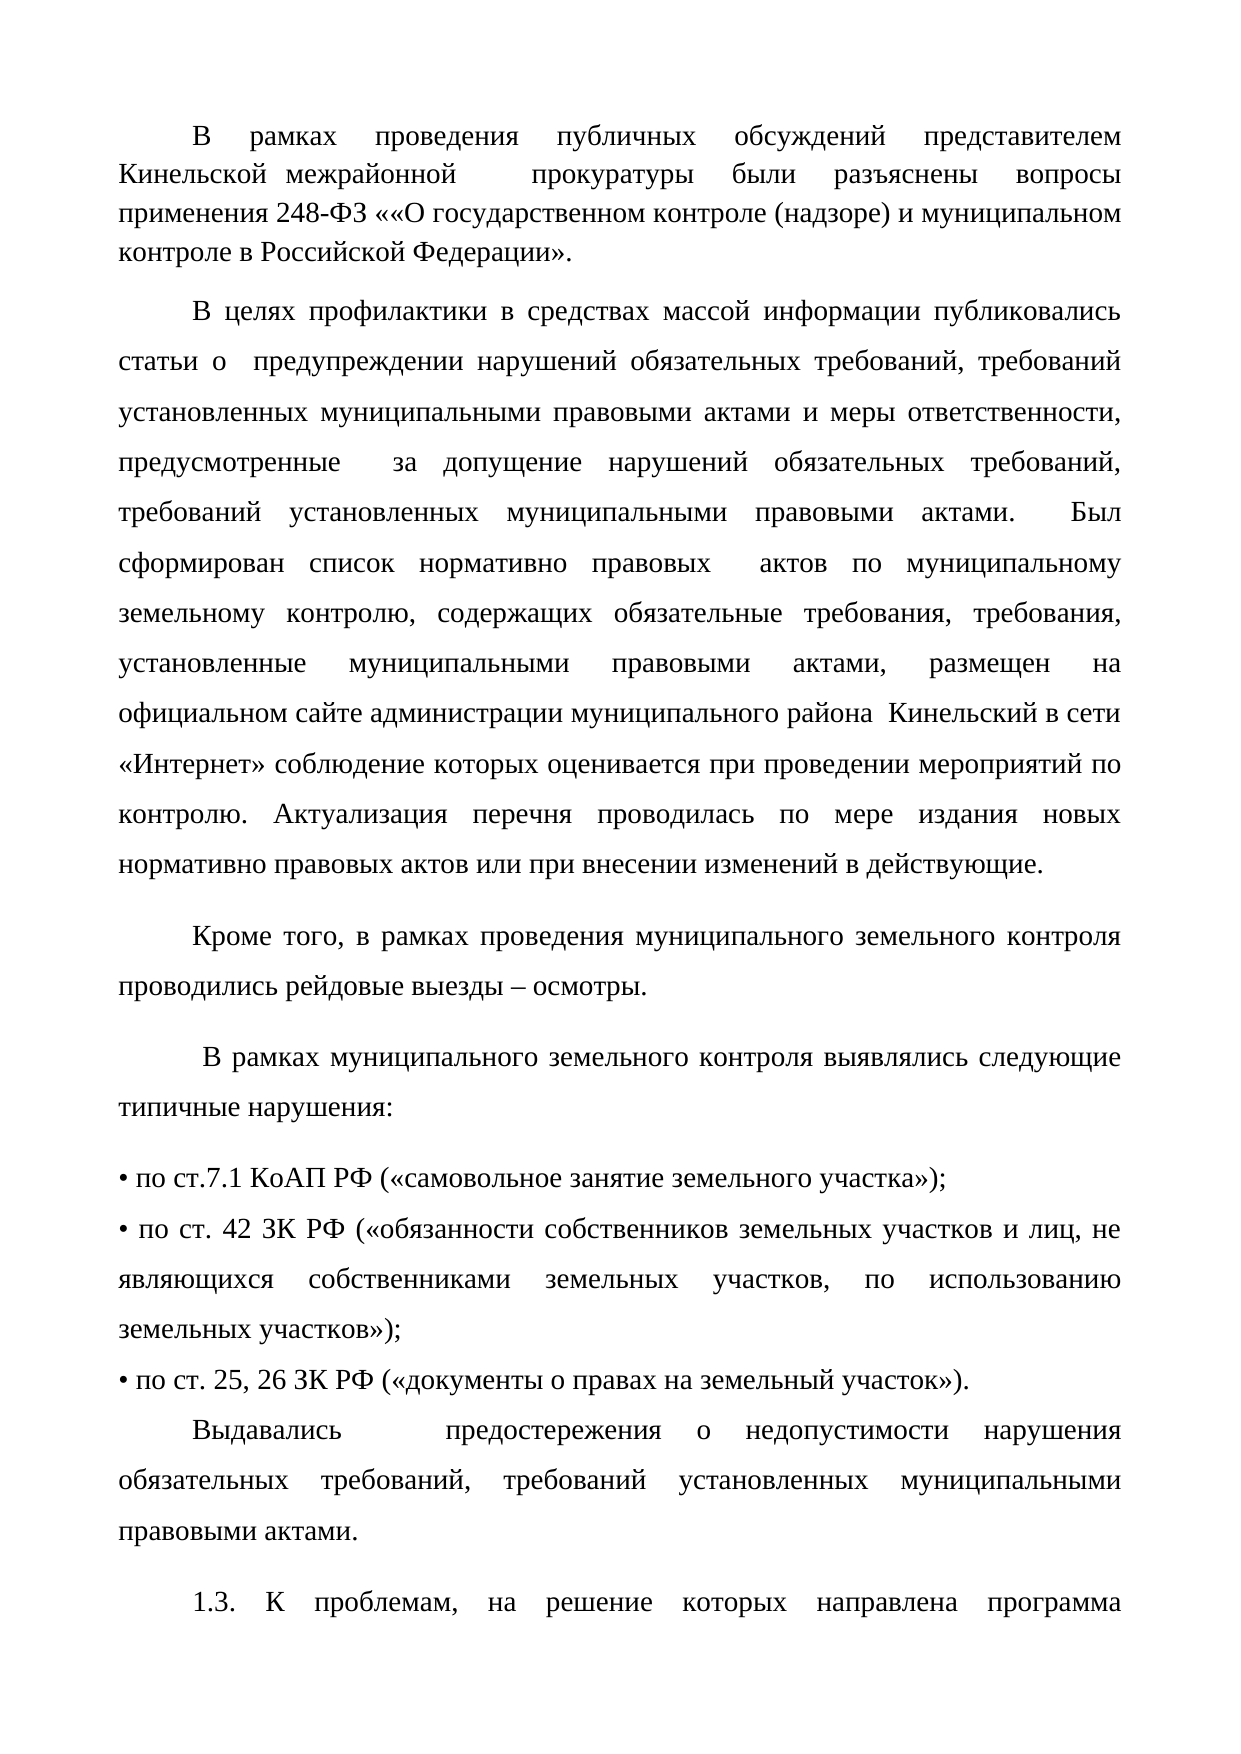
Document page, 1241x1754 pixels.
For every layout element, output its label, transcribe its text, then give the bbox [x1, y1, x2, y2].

text • по ст.7.1 КоАП РФ («самовольное занятие земельного участка»); [118, 1161, 1122, 1194]
text 1.3. К проблемам, на решение которых направлена программа [118, 1584, 1122, 1617]
text В рамках проведения публичных обсуждений представителем Кинельской межрайонной прокуратуры были разъяснены вопросы применения 248-ФЗ ««О государственном контроле (надзоре) и муниципальном контроле в Российской Федерации». [118, 118, 1122, 267]
text В целях профилактики в средствах массой информации публиковались статьи о предупреждении нарушений обязательных требований, требований установленных муниципальными правовыми актами и меры ответственности, предусмотренные за допущение нарушений обязательных требований, требований установленных муниципальными правовыми актами. Был сформирован список нормативно правовых актов по муниципальному земельному контролю, содержащих обязательные требования, требования, установленные муниципальными правовыми актами, размещен на официальном сайте администрации муниципального района Кинельский в сети «Интернет» соблюдение которых оценивается при проведении мероприятий по контролю. Актуализация перечня проводилась по мере издания новых нормативно правовых актов или при внесении изменений в действующие. [118, 293, 1122, 880]
text • по ст. 25, 26 ЗК РФ («документы о правах на земельный участок»). [118, 1362, 1122, 1395]
text • по ст. 42 ЗК РФ («обязанности собственников земельных участков и лиц, не являющихся собственниками земельных участков, по использованию земельных участков»); [118, 1211, 1122, 1345]
text Выдавались предостережения о недопустимости нарушения обязательных требований, требований установленных муниципальными правовыми актами. [118, 1412, 1122, 1546]
text В рамках муниципального земельного контроля выявлялись следующие типичные нарушения: [118, 1039, 1122, 1123]
text Кроме того, в рамках проведения муниципального земельного контроля проводились рейдовые выезды – осмотры. [118, 918, 1122, 1002]
